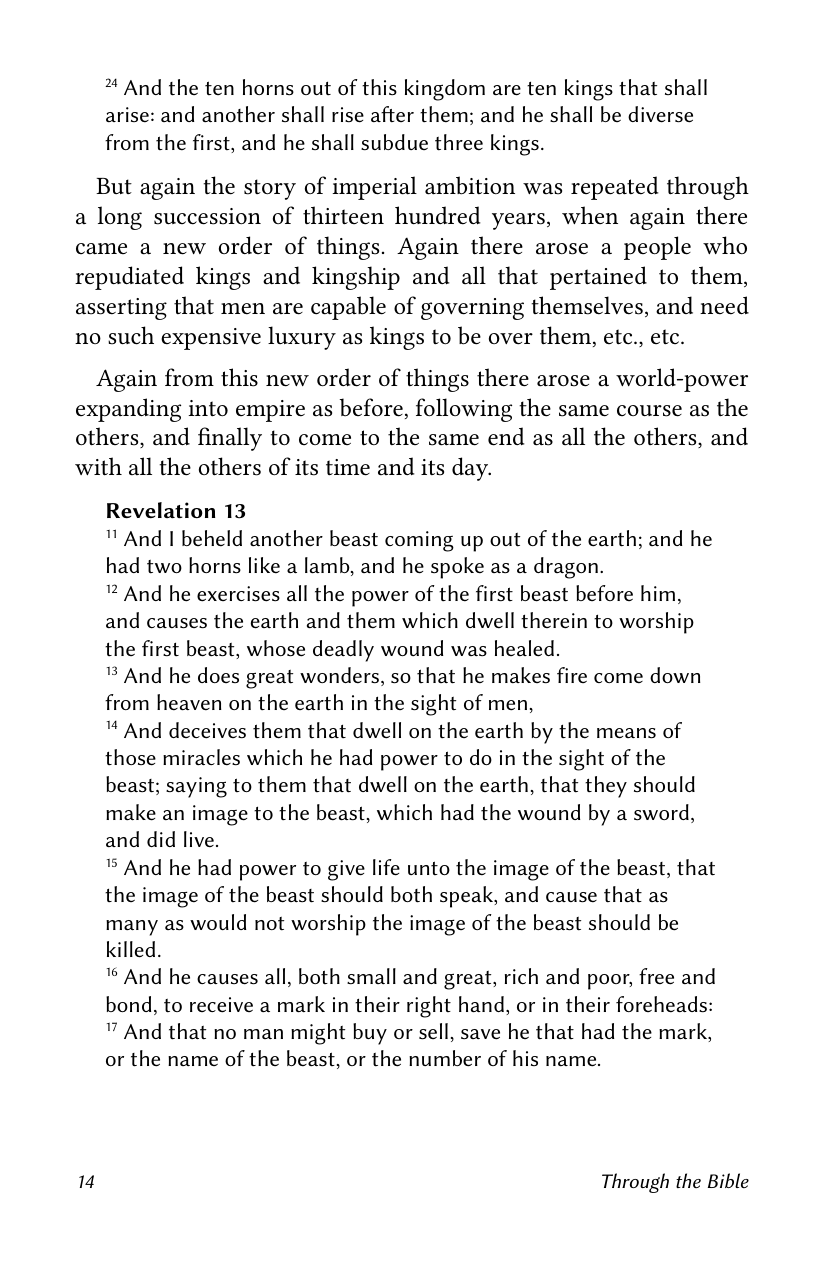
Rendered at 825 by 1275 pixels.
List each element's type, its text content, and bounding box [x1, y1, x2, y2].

text 14 And deceives them that dwell on the earth by the means of those miracles which he had power to do in the sight of the beast; saying to them that dwell on the earth, that they should make an image to the beast, which had the wound by a sword, and did live. [105, 718, 720, 853]
text 11 And I beheld another beast coming up out of the earth; and he had two horns like a lamb, and he spoke as a dragon. [105, 526, 720, 579]
text 17 And that no man might buy or sell, save he that had the mark, or the name of the beast, or the number of his name. [105, 1019, 720, 1072]
text But again the story of imperial ambition was repeated through a long succession of thirteen hundred years, when again there came a new order of things. Again there arose a people who repudiated kings and kingship and all that pertained to them, asserting that men are capable of governing themselves, and need no such expensive luxury as kings to be over them, etc., etc. [75, 172, 750, 350]
text 12 And he exercises all the power of the first beast before him, and causes the earth and them which dwell therein to worship the first beast, whose deadly wound was healed. [105, 581, 720, 662]
text 16 And he causes all, both small and great, rich and poor, free and bond, to receive a mark in their right hand, or in their foreheads: [105, 964, 720, 1018]
text 24 And the ten horns out of this kingdom are ten kings that shall arise: and another shall rise after them; and he shall be diverse from the first, and he shall subdue three kings. [105, 75, 720, 156]
text Revelation 13 [105, 498, 750, 524]
text 15 And he had power to give life unto the image of the beast, that the image of the beast should both speak, and cause that as many as would not worship the image of the beast should be killed. [105, 854, 720, 963]
text 13 And he does great wonders, so that he makes fire come down from heaven on the earth in the sight of men, [105, 663, 720, 716]
text Again from this new order of things there arose a world-power expanding into empire as before, following the same course as the others, and finally to come to the same end as all the others, and with all the others of its time and its day. [75, 364, 750, 482]
